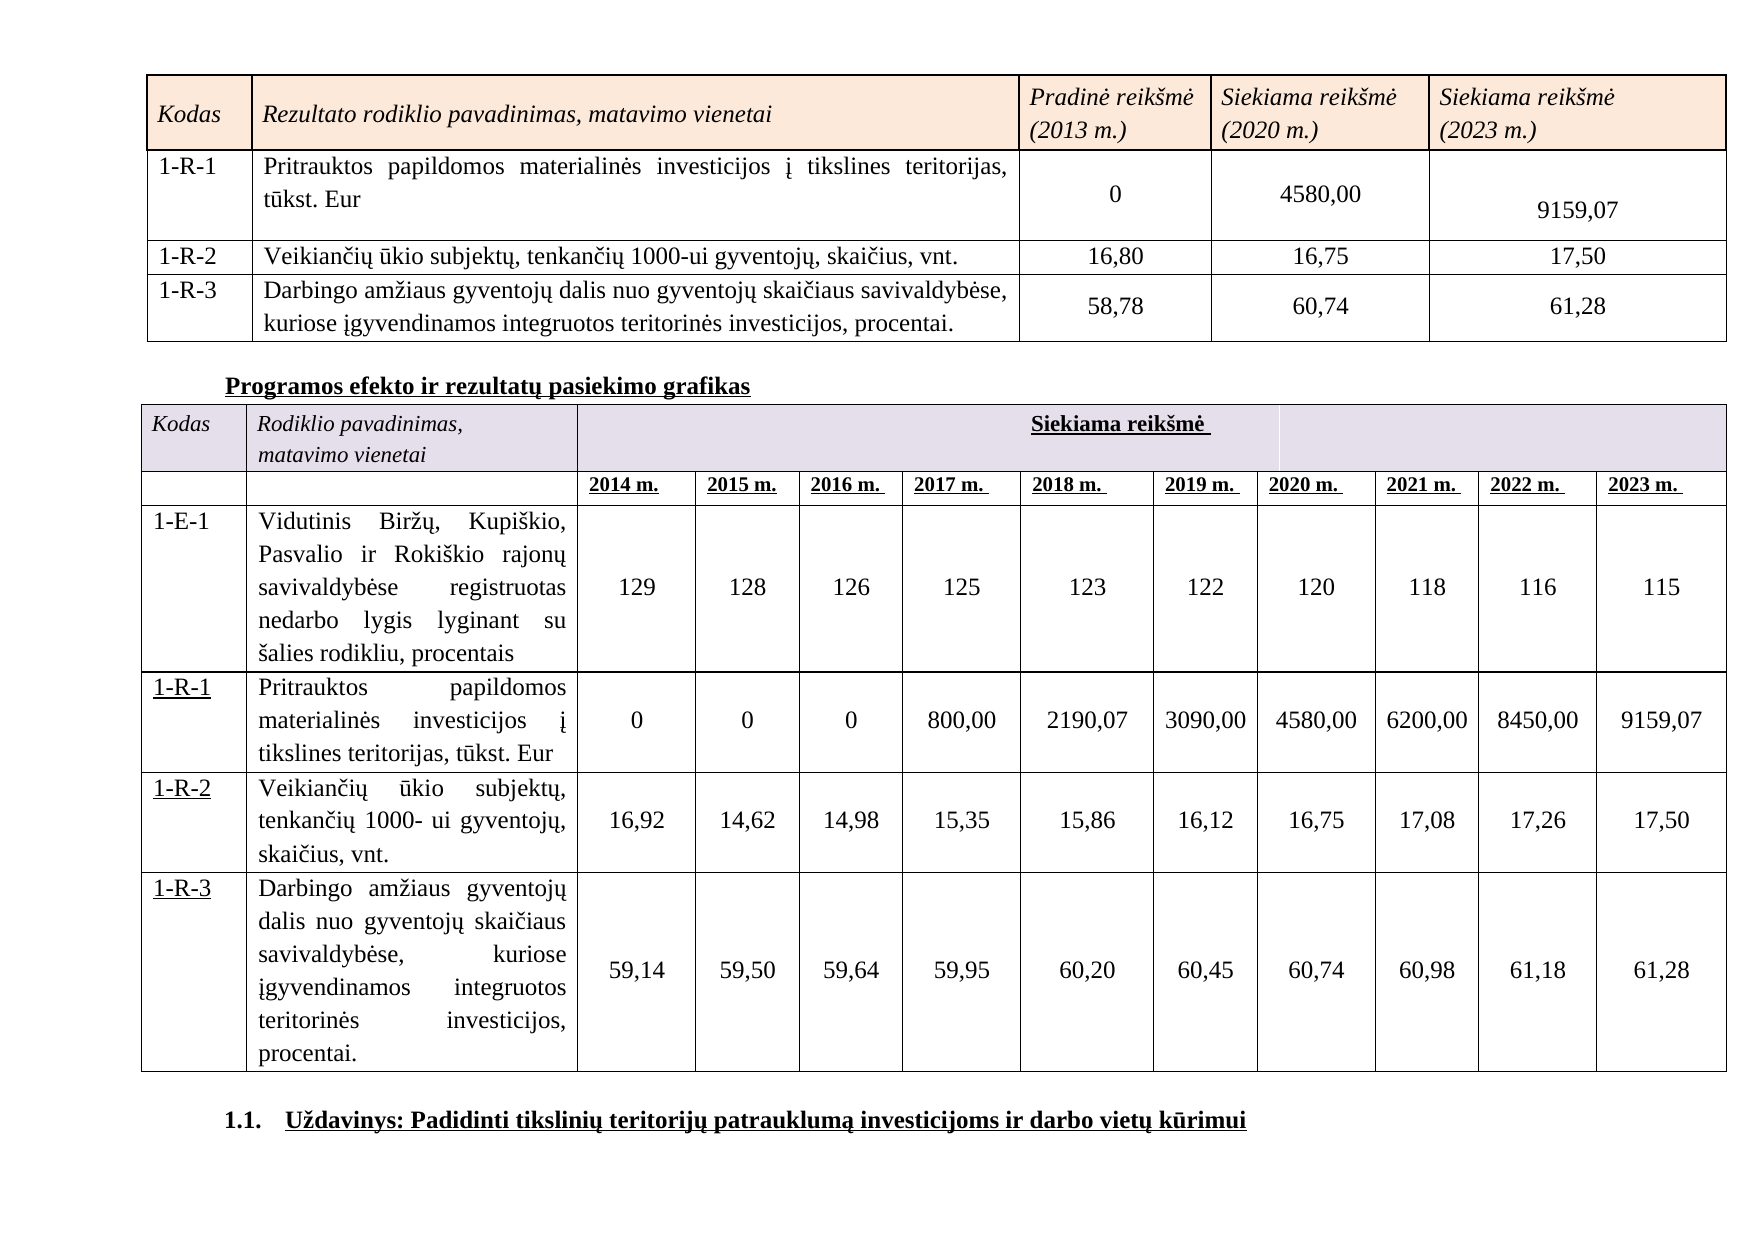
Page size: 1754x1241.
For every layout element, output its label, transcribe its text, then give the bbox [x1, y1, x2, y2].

table_cell 2019 m. [1154, 472, 1257, 505]
table_cell 800,00 [903, 673, 1020, 772]
table_header [867, 405, 970, 471]
table_cell Darbingo amžiaus gyventojų dalis nuo gyventojų skaičiaus savivaldybėse, kuriose įgyvendinamos integruotos teritorinės investicijos, procentai. [247, 873, 577, 1071]
table_cell 2021 m. [1376, 472, 1478, 505]
table_cell 0 [696, 673, 799, 772]
table_cell 60,74 [1212, 275, 1429, 341]
table_cell 4580,00 [1212, 151, 1429, 240]
table_cell 0 [1020, 151, 1211, 240]
table_cell Veikiančių ūkio subjektų, tenkančių 1000-ui gyventojų, skaičius, vnt. [253, 241, 1019, 274]
table_cell 8450,00 [1479, 673, 1596, 772]
table_header Pradinė reikšmė (2013 m.) [1020, 76, 1210, 149]
table_cell 1-R-3 [142, 873, 246, 1071]
table_cell Vidutinis Biržų, Kupiškio, Pasvalio ir Rokiškio rajonų savivaldybėse registruotas nedarbo lygis lyginant su šalies rodikliu, procentais [247, 506, 577, 671]
table_cell 2017 m. [903, 472, 1020, 505]
table_cell 59,14 [578, 873, 695, 1071]
table_cell 6200,00 [1376, 673, 1478, 772]
table_cell 60,74 [1258, 873, 1375, 1071]
table_cell 15,35 [903, 773, 1020, 872]
table_cell 9159,07 [1597, 673, 1726, 772]
table_header Rodiklio pavadinimas, matavimo vienetai [247, 405, 577, 471]
table_cell 61,28 [1430, 275, 1726, 341]
table_cell 116 [1479, 506, 1596, 671]
table_header Rezultato rodiklio pavadinimas, matavimo vienetai [253, 76, 1018, 149]
table_header [1383, 405, 1486, 471]
table_cell 17,26 [1479, 773, 1596, 872]
table_cell 118 [1376, 506, 1478, 671]
table_cell 14,62 [696, 773, 799, 872]
table_header [1486, 405, 1574, 471]
table_cell 59,95 [903, 873, 1020, 1071]
table_cell 2015 m. [696, 472, 799, 505]
table_cell 60,20 [1021, 873, 1153, 1071]
table_cell 9159,07 [1430, 151, 1726, 240]
table_cell 2023 m. [1597, 472, 1726, 505]
table_cell 16,12 [1154, 773, 1257, 872]
table_cell 60,45 [1154, 873, 1257, 1071]
table_cell 17,50 [1597, 773, 1726, 872]
table_cell 2022 m. [1479, 472, 1596, 505]
table_cell 1-R-2 [148, 241, 252, 274]
table_cell 122 [1154, 506, 1257, 671]
table_cell 1-R-1 [142, 673, 246, 772]
table_cell 125 [903, 506, 1020, 671]
table_cell 61,18 [1479, 873, 1596, 1071]
table_cell Veikiančių ūkio subjektų, tenkančių 1000- ui gyventojų, skaičius, vnt. [247, 773, 577, 872]
table_cell 58,78 [1020, 275, 1211, 341]
table_header Siekiama reikšmė (2023 m.) [1430, 76, 1725, 149]
table_cell 16,75 [1258, 773, 1375, 872]
table_cell 129 [578, 506, 695, 671]
text 1.1. Uždavinys: Padidinti tikslinių teritorijų patrauklumą investicijoms ir darbo vietų kūrimui [150, 1105, 1604, 1134]
table_cell 115 [1597, 506, 1726, 671]
table_cell 15,86 [1021, 773, 1153, 872]
table_cell 0 [578, 673, 695, 772]
table_cell 1-R-2 [142, 773, 246, 872]
table_header [1574, 405, 1726, 471]
table_cell Pritrauktos papildomos materialinės investicijos į tikslines teritorijas, tūkst. Eur [253, 151, 1019, 240]
table_header [578, 405, 867, 471]
table_cell 2016 m. [800, 472, 902, 505]
table_cell [247, 472, 577, 505]
table_cell Pritrauktos papildomos materialinės investicijos į tikslines teritorijas, tūkst. Eur [247, 673, 577, 772]
table_cell 123 [1021, 506, 1153, 671]
table_cell 120 [1258, 506, 1375, 671]
table_cell 14,98 [800, 773, 902, 872]
table_header Kodas [142, 405, 246, 471]
table_header Siekiama reikšmė [1021, 405, 1279, 471]
table_cell [142, 472, 246, 505]
table_header [970, 405, 1021, 471]
table_cell 16,92 [578, 773, 695, 872]
table_cell 2014 m. [578, 472, 695, 505]
table_cell 2190,07 [1021, 673, 1153, 772]
text Programos efekto ir rezultatų pasiekimo grafikas [150, 371, 1604, 399]
table_cell 4580,00 [1258, 673, 1375, 772]
table_header Siekiama reikšmė (2020 m.) [1212, 76, 1428, 149]
table_cell 16,80 [1020, 241, 1211, 274]
table_cell 0 [800, 673, 902, 772]
table_cell 1-R-1 [148, 151, 252, 240]
table_cell 59,50 [696, 873, 799, 1071]
table_cell 16,75 [1212, 241, 1429, 274]
table_cell 2020 m. [1258, 472, 1375, 505]
table_cell 17,50 [1430, 241, 1726, 274]
table_cell 1-E-1 [142, 506, 246, 671]
table_cell 61,28 [1597, 873, 1726, 1071]
table_cell 126 [800, 506, 902, 671]
table_cell 59,64 [800, 873, 902, 1071]
table_cell Darbingo amžiaus gyventojų dalis nuo gyventojų skaičiaus savivaldybėse, kuriose įgyvendinamos integruotos teritorinės investicijos, procentai. [253, 275, 1019, 341]
table_cell 2018 m. [1021, 472, 1153, 505]
table_header [1280, 405, 1383, 471]
table_cell 3090,00 [1154, 673, 1257, 772]
table_cell 1-R-3 [148, 275, 252, 341]
table_cell 60,98 [1376, 873, 1478, 1071]
table_header Kodas [148, 76, 251, 149]
table_cell 17,08 [1376, 773, 1478, 872]
table_cell 128 [696, 506, 799, 671]
